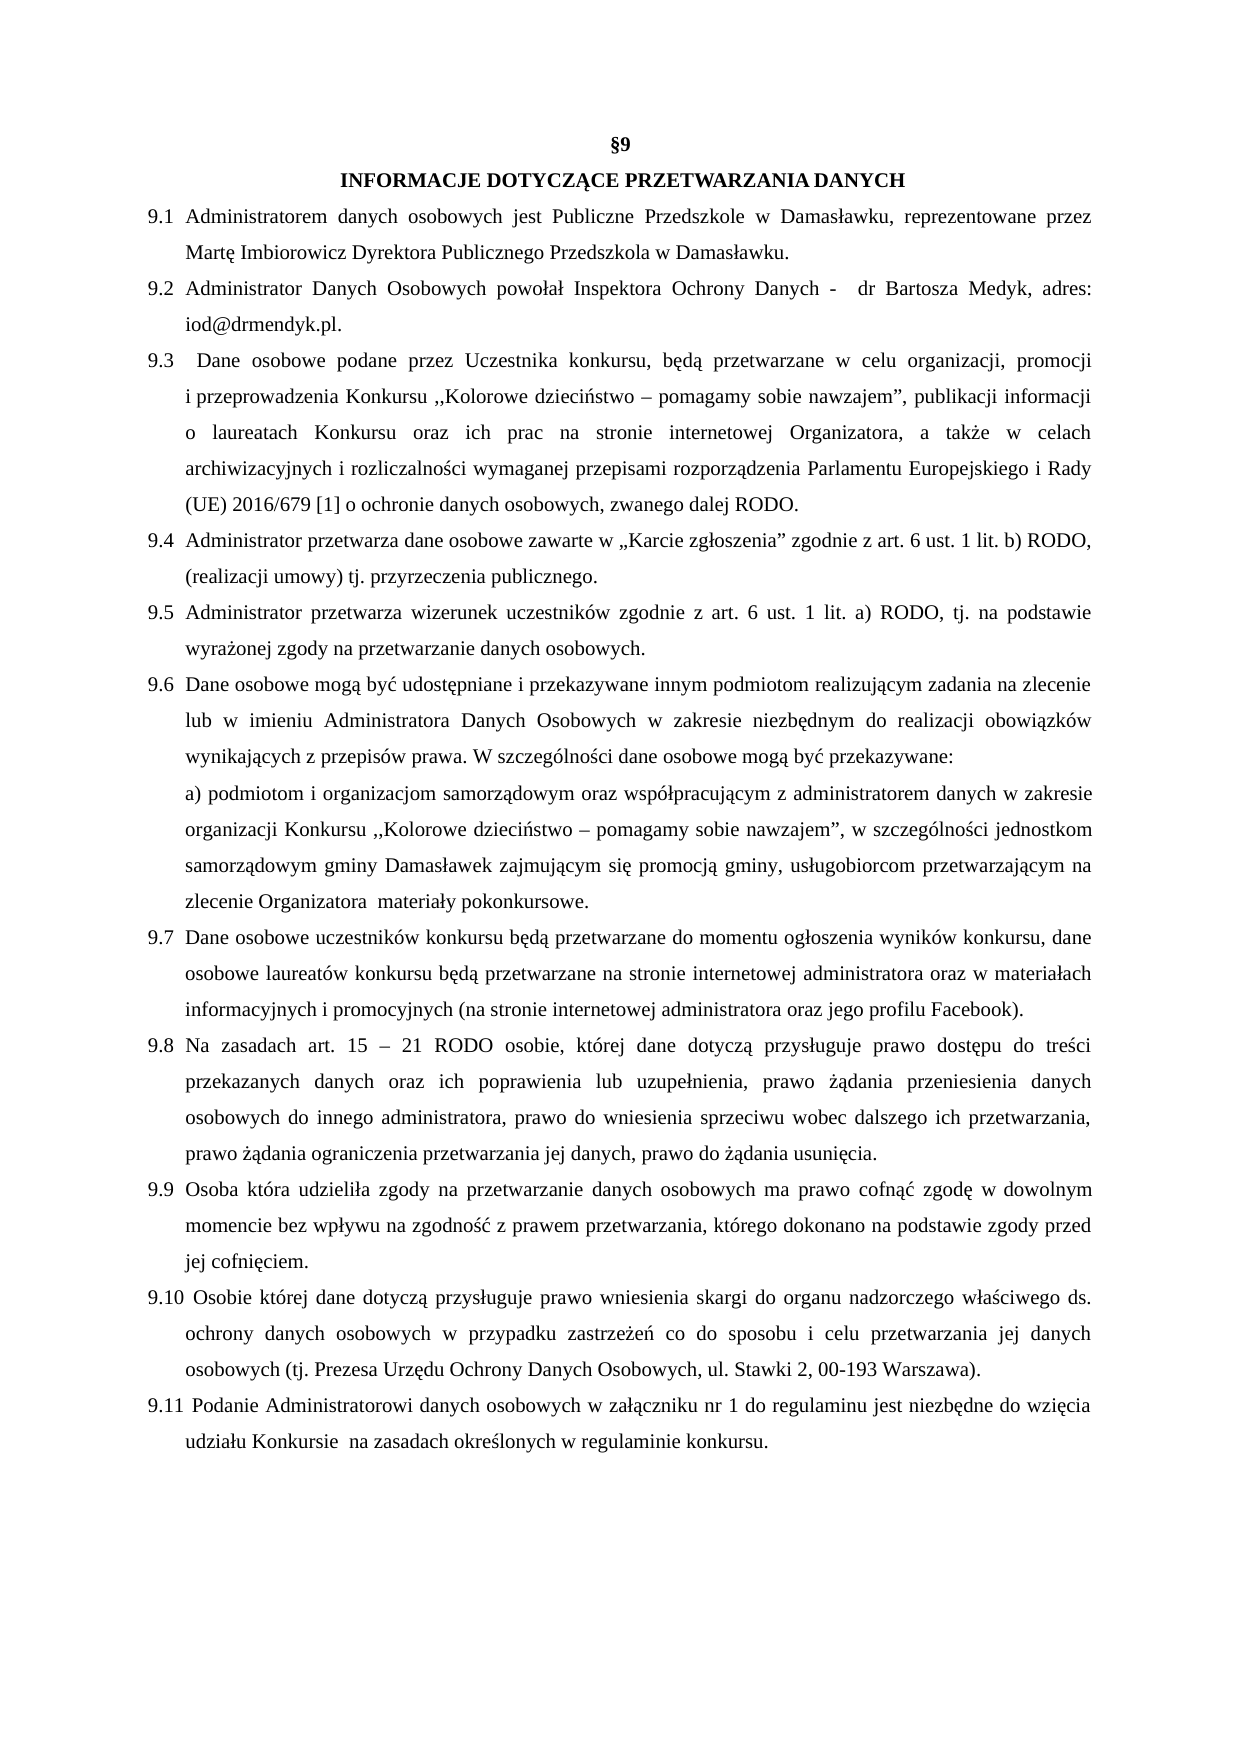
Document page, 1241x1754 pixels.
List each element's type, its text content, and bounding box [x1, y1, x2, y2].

text a) podmiotom i organizacjom samorządowym oraz współpracującym z administratorem danych w zakresie organizacji Konkursu ,,Kolorowe dzieciństwo – pomagamy sobie nawzajem”, w szczególności jednostkom samorządowym gminy Damasławek zajmującym się promocją gminy, usługobiorcom przetwarzającym na zlecenie Organizatora materiały pokonkursowe. [185, 781, 1092, 913]
list Dane osobowe uczestników konkursu będą przetwarzane do momentu ogłoszenia wyników konkursu, dane osobowe laureatów konkursu będą przetwarzane na stronie internetowej administratora oraz w materiałach informacyjnych i promocyjnych (na stronie internetowej administratora oraz jego profilu Facebook). [148, 925, 1092, 1021]
list Podanie Administratorowi danych osobowych w załączniku nr 1 do regulaminu jest niezbędne do wzięcia udziału Konkursie na zasadach określonych w regulaminie konkursu. [148, 1393, 1092, 1453]
list Administrator przetwarza wizerunek uczestników zgodnie z art. 6 ust. 1 lit. a) RODO, tj. na podstawie wyrażonej zgody na przetwarzanie danych osobowych. [148, 600, 1092, 660]
list Administrator Danych Osobowych powołał Inspektora Ochrony Danych - dr Bartosza Medyk, adres: iod@drmendyk.pl. [148, 276, 1092, 336]
list Dane osobowe mogą być udostępniane i przekazywane innym podmiotom realizującym zadania na zlecenie lub w imieniu Administratora Danych Osobowych w zakresie niezbędnym do realizacji obowiązków wynikających z przepisów prawa. W szczególności dane osobowe mogą być przekazywane: [148, 672, 1092, 768]
list Osobie której dane dotyczą przysługuje prawo wniesienia skargi do organu nadzorczego właściwego ds. ochrony danych osobowych w przypadku zastrzeżeń co do sposobu i celu przetwarzania jej danych osobowych (tj. Prezesa Urzędu Ochrony Danych Osobowych, ul. Stawki 2, 00-193 Warszawa). [148, 1285, 1092, 1381]
text INFORMACJE DOTYCZĄCE PRZETWARZANIA DANYCH [148, 168, 1092, 192]
text §9 [148, 132, 1092, 156]
list Osoba która udzieliła zgody na przetwarzanie danych osobowych ma prawo cofnąć zgodę w dowolnym momencie bez wpływu na zgodność z prawem przetwarzania, którego dokonano na podstawie zgody przed jej cofnięciem. [148, 1177, 1092, 1273]
list Dane osobowe podane przez Uczestnika konkursu, będą przetwarzane w celu organizacji, promocji i przeprowadzenia Konkursu ,,Kolorowe dzieciństwo – pomagamy sobie nawzajem”, publikacji informacji o laureatach Konkursu oraz ich prac na stronie internetowej Organizatora, a także w celach archiwizacyjnych i rozliczalności wymaganej przepisami rozporządzenia Parlamentu Europejskiego i Rady (UE) 2016/679 [1] o ochronie danych osobowych, zwanego dalej RODO. [148, 348, 1092, 516]
list Na zasadach art. 15 – 21 RODO osobie, której dane dotyczą przysługuje prawo dostępu do treści przekazanych danych oraz ich poprawienia lub uzupełnienia, prawo żądania przeniesienia danych osobowych do innego administratora, prawo do wniesienia sprzeciwu wobec dalszego ich przetwarzania, prawo żądania ograniczenia przetwarzania jej danych, prawo do żądania usunięcia. [148, 1033, 1092, 1165]
list Administratorem danych osobowych jest Publiczne Przedszkole w Damasławku, reprezentowane przez Martę Imbiorowicz Dyrektora Publicznego Przedszkola w Damasławku. [148, 204, 1092, 264]
list Administrator przetwarza dane osobowe zawarte w „Karcie zgłoszenia” zgodnie z art. 6 ust. 1 lit. b) RODO, (realizacji umowy) tj. przyrzeczenia publicznego. [148, 528, 1092, 588]
